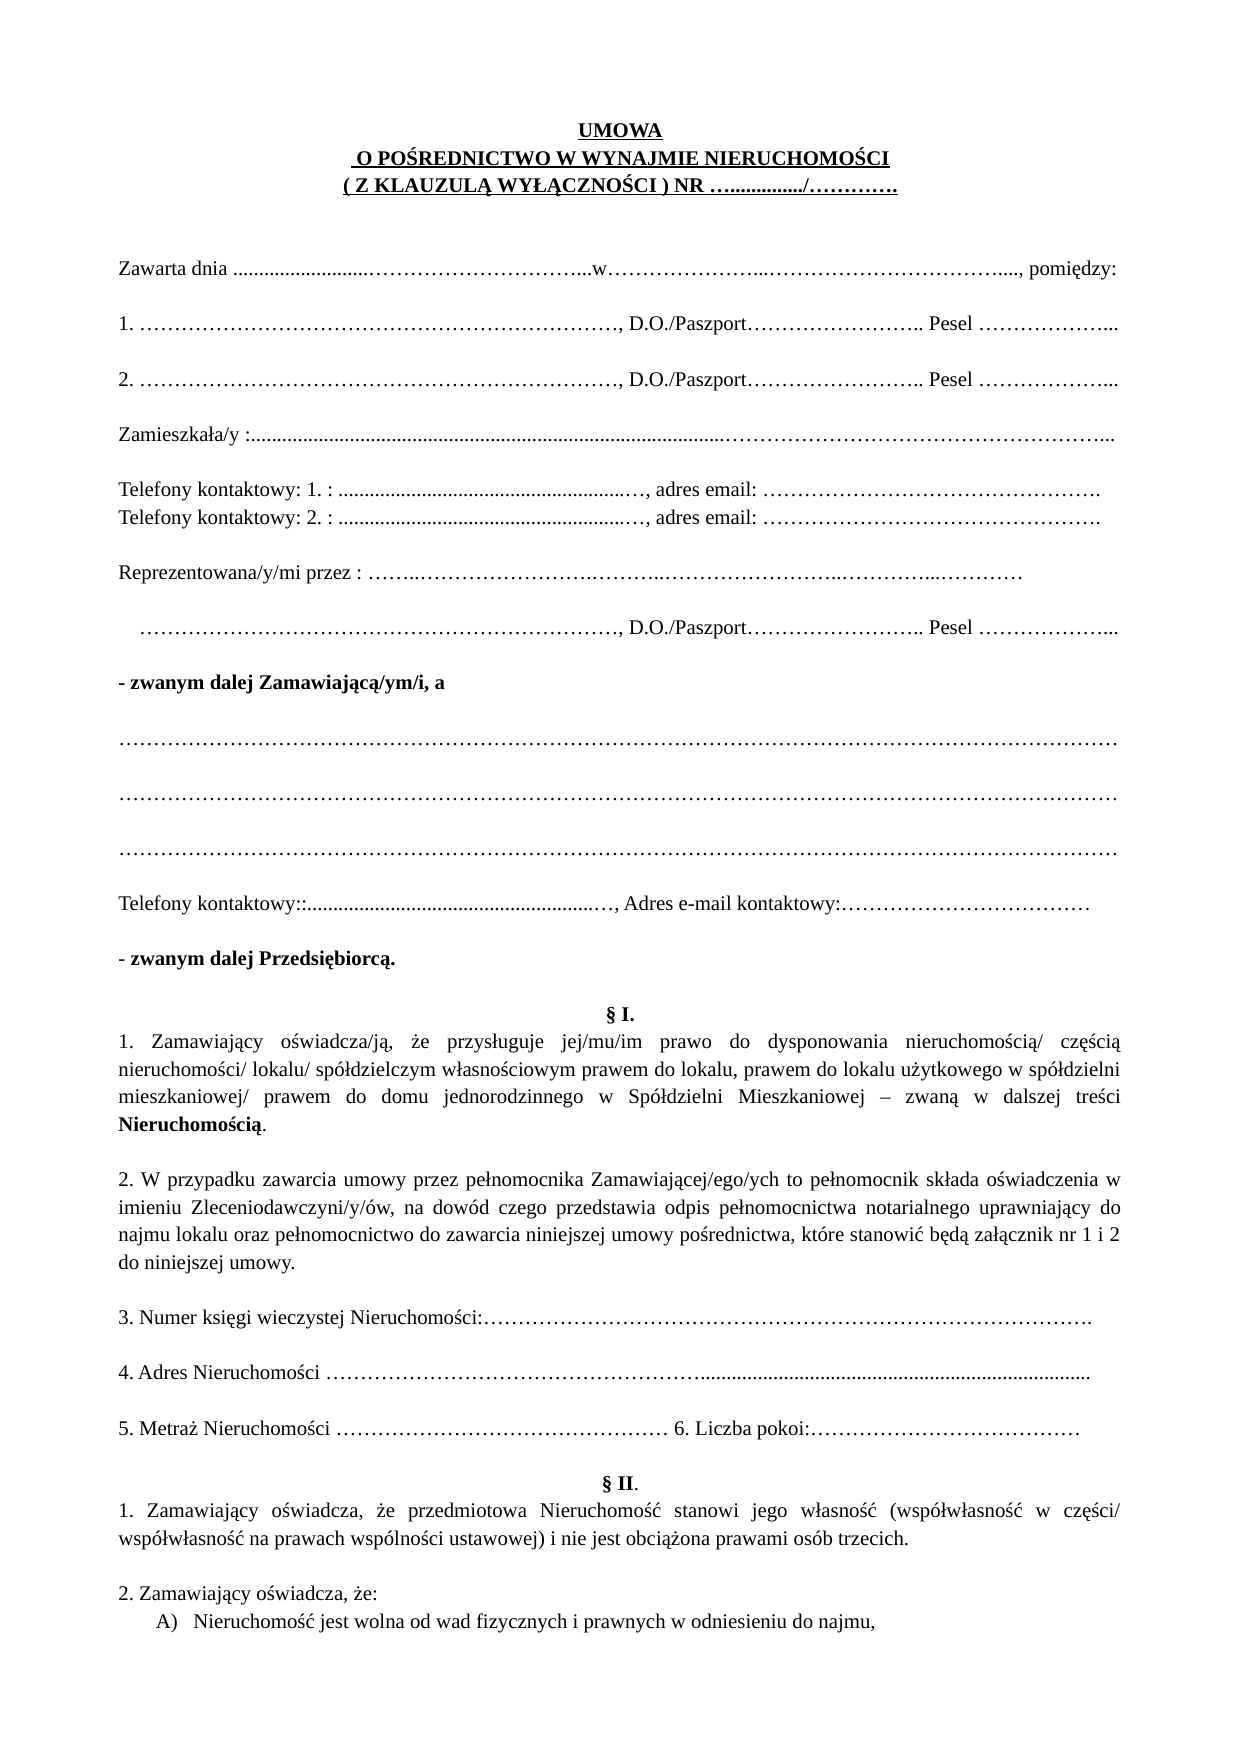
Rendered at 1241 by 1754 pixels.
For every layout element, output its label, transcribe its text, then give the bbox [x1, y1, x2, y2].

text 5. Metraż Nieruchomości ………………………………………… 6. Liczba pokoi:………………………………… [118, 1416, 1122, 1439]
text O POŚREDNICTWO W WYNAJMIE NIERUCHOMOŚCI [118, 146, 1122, 170]
text ……………………………………………………………………………………………………………………………… [118, 725, 1122, 749]
text 1. Zamawiający oświadcza/ją, że przysługuje jej/mu/im prawo do dysponowania nieruchomością/ częścią nieruchomości/ lokalu/ spółdzielczym własnościowym prawem do lokalu, prawem do lokalu użytkowego w spółdzielni mieszkaniowej/ prawem do domu jednorodzinnego w Spółdzielni Mieszkaniowej – zwaną w dalszej treści Nieruchomością. [118, 1029, 1122, 1136]
text Zamieszkała/y :...........................................................................................………………………………………………... [118, 422, 1122, 446]
text - zwanym dalej Zamawiającą/ym/i, a [118, 670, 1122, 694]
text 2. ……………………………………………………………, D.O./Paszport…………………….. Pesel ………………... [118, 367, 1122, 391]
text Reprezentowana/y/mi przez : ……..…………………….………..……………………..…………...………… [118, 560, 1122, 584]
text Zawarta dnia ..........................…………………………...w…………………...……………………………...., pomiędzy: [118, 256, 1122, 280]
text 1. Zamawiający oświadcza, że przedmiotowa Nieruchomość stanowi jego własność (współwłasność w części/ współwłasność na prawach wspólności ustawowej) i nie jest obciążona prawami osób trzecich. [118, 1498, 1122, 1550]
list Nieruchomość jest wolna od wad fizycznych i prawnych w odniesieniu do najmu, [156, 1609, 1122, 1633]
text ( Z KLAUZULĄ WYŁĄCZNOŚCI ) NR …............../…………. [118, 173, 1122, 197]
text - zwanym dalej Przedsiębiorcą. [118, 946, 1122, 970]
text Telefony kontaktowy: 2. : .......................................................…, adres email: …………………………………………. [118, 504, 1122, 529]
text UMOWA [118, 118, 1122, 142]
text Telefony kontaktowy: 1. : .......................................................…, adres email: …………………………………………. [118, 477, 1122, 501]
text 1. ……………………………………………………………, D.O./Paszport…………………….. Pesel ………………... [118, 311, 1122, 335]
text § I. [118, 1001, 1122, 1026]
text 2. Zamawiający oświadcza, że: [118, 1581, 1122, 1605]
text Telefony kontaktowy::.......................................................…, Adres e-mail kontaktowy:……………………………… [118, 891, 1122, 915]
text 3. Numer księgi wieczystej Nieruchomości:……………………………………………………………………………. [118, 1305, 1122, 1329]
text ……………………………………………………………………………………………………………………………… [118, 781, 1122, 805]
text 2. W przypadku zawarcia umowy przez pełnomocnika Zamawiającej/ego/ych to pełnomocnik składa oświadczenia w imieniu Zleceniodawczyni/y/ów, na dowód czego przedstawia odpis pełnomocnictwa notarialnego uprawniający do najmu lokalu oraz pełnomocnictwo do zawarcia niniejszej umowy pośrednictwa, które stanowić będą załącznik nr 1 i 2 do niniejszej umowy. [118, 1167, 1122, 1274]
text 4. Adres Nieruchomości ………………………………………………........................................................................... [118, 1360, 1122, 1384]
text ……………………………………………………………, D.O./Paszport…………………….. Pesel ………………... [118, 615, 1122, 639]
text § II. [118, 1471, 1122, 1495]
text ……………………………………………………………………………………………………………………………… [118, 836, 1122, 860]
